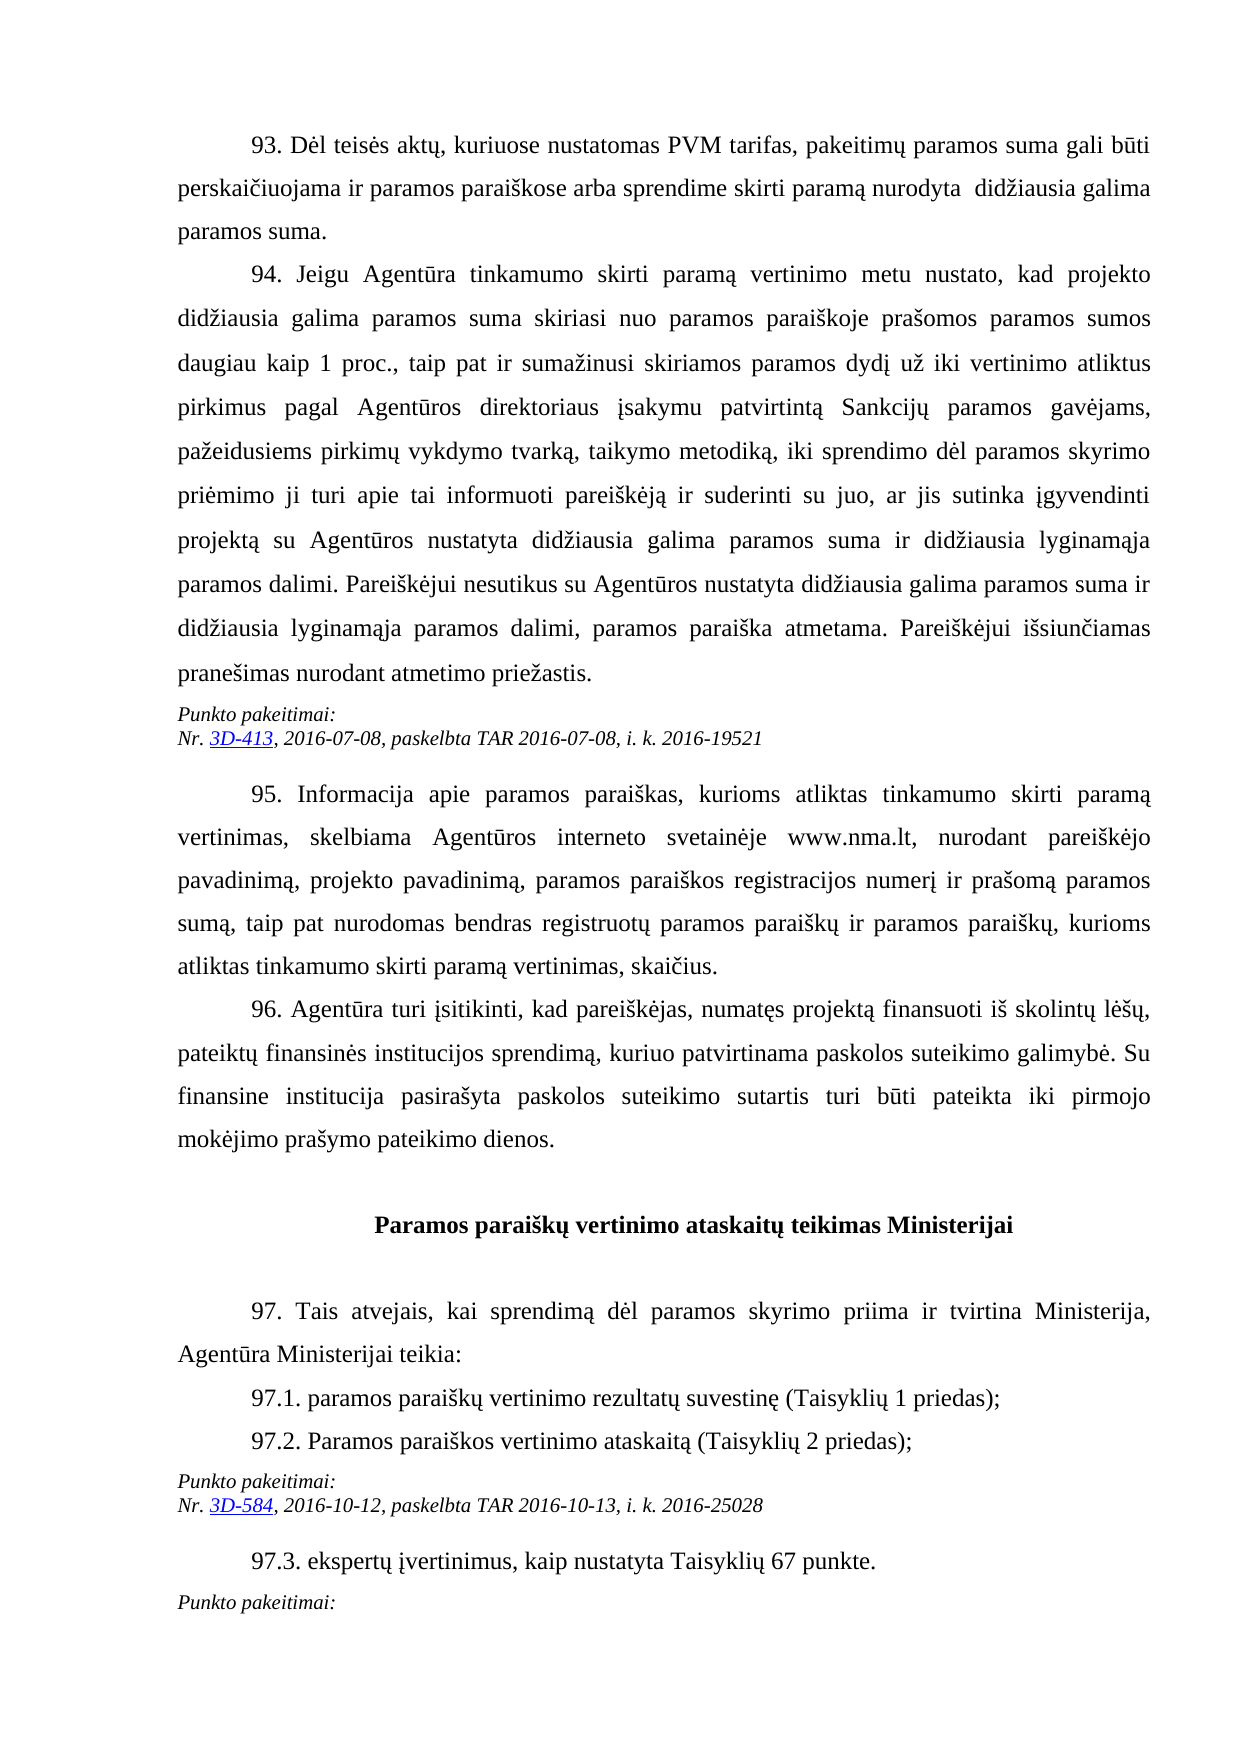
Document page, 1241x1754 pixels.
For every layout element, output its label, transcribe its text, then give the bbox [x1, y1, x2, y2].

text 97.1. paramos paraiškų vertinimo rezultatų suvestinę (Taisyklių 1 priedas); [177, 1383, 1152, 1411]
text 97.2. Paramos paraiškos vertinimo ataskaitą (Taisyklių 2 priedas); [177, 1426, 1152, 1454]
text Nr. 3D-584, 2016-10-12, paskelbta TAR 2016-10-13, i. k. 2016-25028 [177, 1493, 1152, 1517]
text 93. Dėl teisės aktų, kuriuose nustatomas PVM tarifas, pakeitimų paramos suma gali būti perskaičiuojama ir paramos paraiškose arba sprendime skirti paramą nurodyta didžiausia galima paramos suma. [177, 130, 1152, 245]
text 95. Informacija apie paramos paraiškas, kurioms atliktas tinkamumo skirti paramą vertinimas, skelbiama Agentūros interneto svetainėje www.nma.lt, nurodant pareiškėjo pavadinimą, projekto pavadinimą, paramos paraiškos registracijos numerį ir prašomą paramos sumą, taip pat nurodomas bendras registruotų paramos paraiškų ir paramos paraiškų, kurioms atliktas tinkamumo skirti paramą vertinimas, skaičius. [177, 779, 1152, 980]
text Paramos paraiškų vertinimo ataskaitų teikimas Ministerijai [177, 1210, 1152, 1239]
text Punkto pakeitimai: [177, 702, 1152, 726]
text Punkto pakeitimai: [177, 1590, 1152, 1614]
text 97. Tais atvejais, kai sprendimą dėl paramos skyrimo priima ir tvirtina Ministerija, Agentūra Ministerijai teikia: [177, 1296, 1152, 1368]
text Nr. 3D-413, 2016-07-08, paskelbta TAR 2016-07-08, i. k. 2016-19521 [177, 726, 1152, 750]
text 96. Agentūra turi įsitikinti, kad pareiškėjas, numatęs projektą finansuoti iš skolintų lėšų, pateiktų finansinės institucijos sprendimą, kuriuo patvirtinama paskolos suteikimo galimybė. Su finansine institucija pasirašyta paskolos suteikimo sutartis turi būti pateikta iki pirmojo mokėjimo prašymo pateikimo dienos. [177, 994, 1152, 1153]
text 94. Jeigu Agentūra tinkamumo skirti paramą vertinimo metu nustato, kad projekto didžiausia galima paramos suma skiriasi nuo paramos paraiškoje prašomos paramos sumos daugiau kaip 1 proc., taip pat ir sumažinusi skiriamos paramos dydį už iki vertinimo atliktus pirkimus pagal Agentūros direktoriaus įsakymu patvirtintą Sankcijų paramos gavėjams, pažeidusiems pirkimų vykdymo tvarką, taikymo metodiką, iki sprendimo dėl paramos skyrimo priėmimo ji turi apie tai informuoti pareiškėją ir suderinti su juo, ar jis sutinka įgyvendinti projektą su Agentūros nustatyta didžiausia galima paramos suma ir didžiausia lyginamąja paramos dalimi. Pareiškėjui nesutikus su Agentūros nustatyta didžiausia galima paramos suma ir didžiausia lyginamąja paramos dalimi, paramos paraiška atmetama. Pareiškėjui išsiunčiamas pranešimas nurodant atmetimo priežastis. [177, 259, 1152, 686]
text Punkto pakeitimai: [177, 1469, 1152, 1493]
text 97.3. ekspertų įvertinimus, kaip nustatyta Taisyklių 67 punkte. [177, 1546, 1152, 1574]
